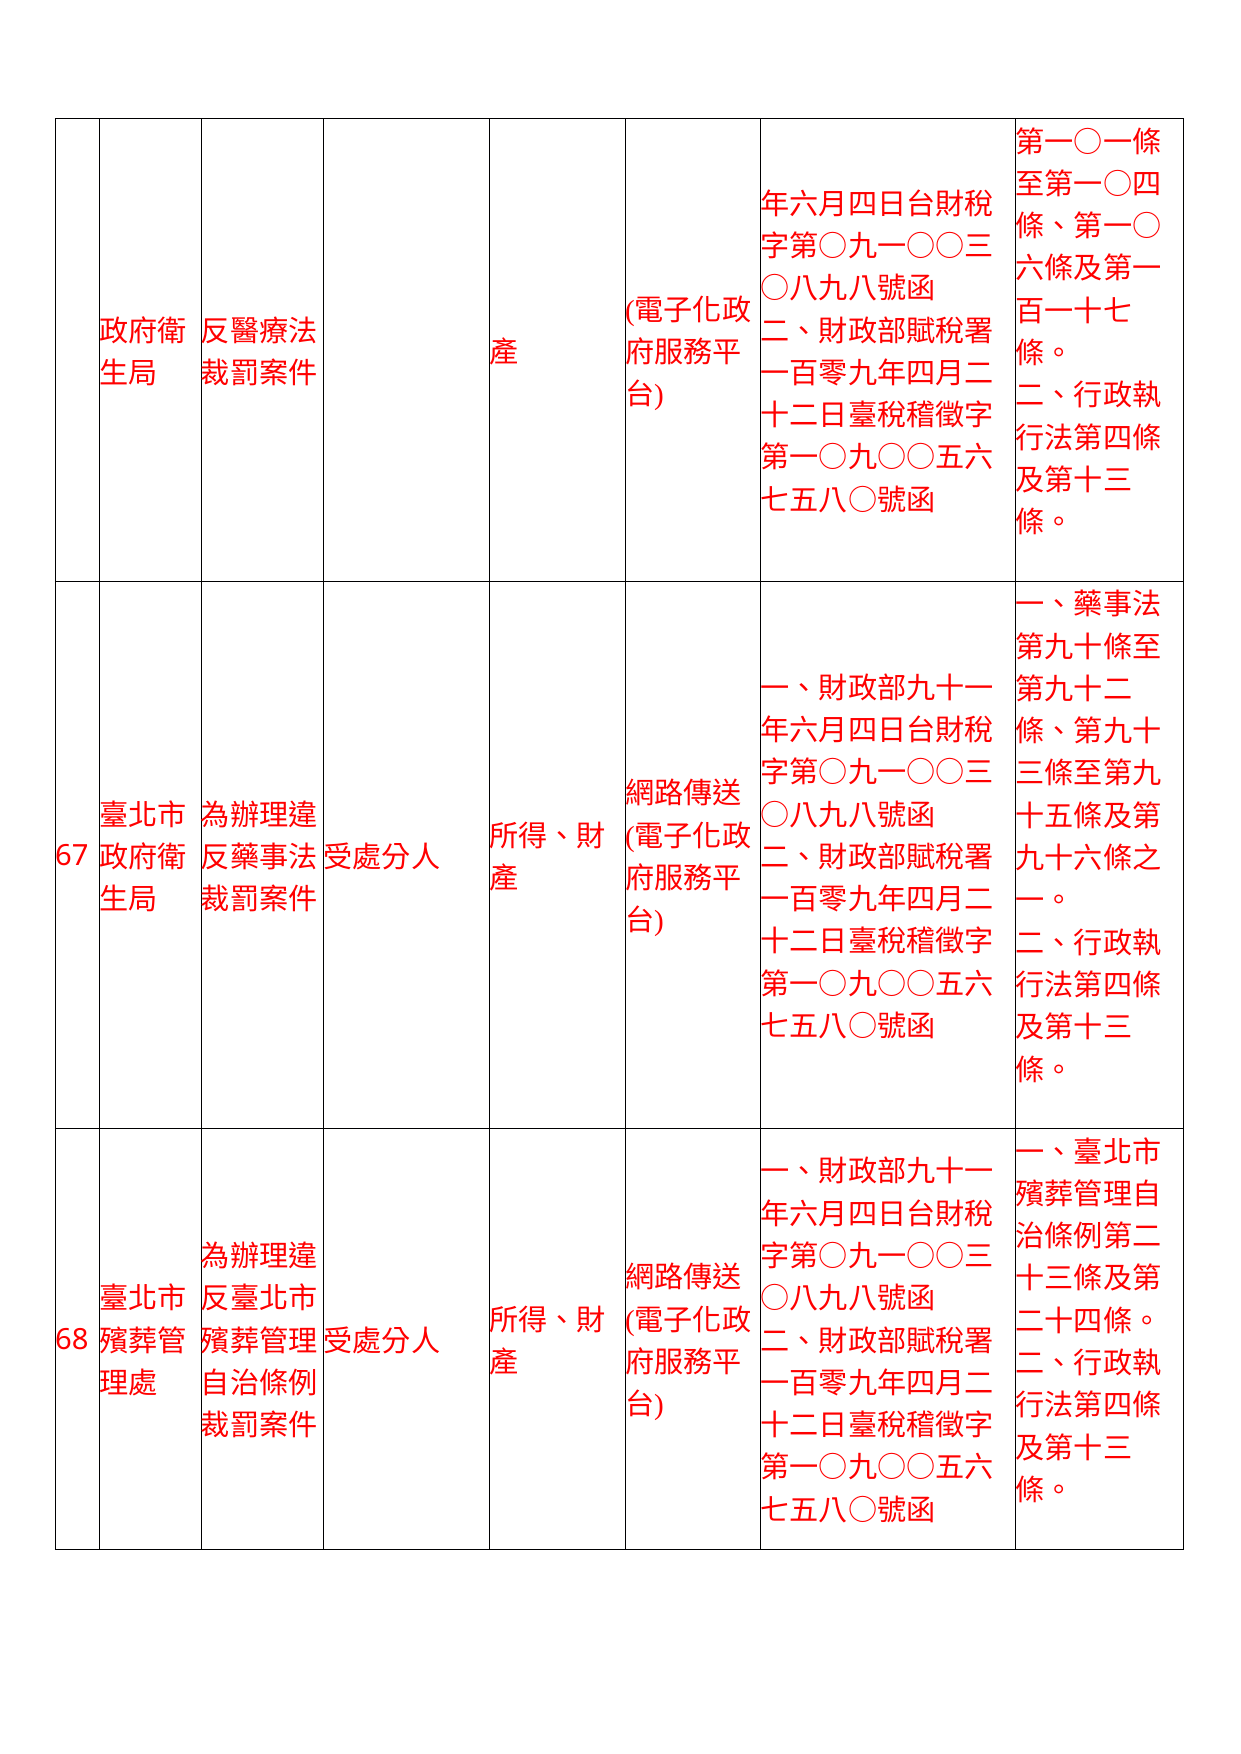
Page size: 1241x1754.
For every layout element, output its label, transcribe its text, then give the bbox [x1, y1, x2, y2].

table_cell 67 [56, 582, 99, 1128]
table_cell [56, 119, 99, 581]
table_cell 第一○一條至第一○四條、第一○六條及第一百一十七條。 二、行政執行法第四條及第十三條。 [1016, 119, 1183, 581]
table_cell 一、臺北市殯葬管理自治條例第二十三條及第二十四條。 二、行政執行法第四條及第十三條。 [1016, 1129, 1183, 1548]
table_cell 受處分人 [324, 582, 489, 1128]
table_cell 受處分人 [324, 1129, 489, 1548]
table_cell 一、財政部九十一年六月四日台財稅字第○九一○○三○八九八號函 二、財政部賦稅署一百零九年四月二十二日臺稅稽徵字第一○九○○五六七五八○號函 [761, 582, 1015, 1128]
table_cell 臺北市殯葬管理處 [100, 1129, 201, 1548]
table_cell [324, 119, 489, 581]
table_cell 為辦理違反藥事法裁罰案件 [202, 582, 323, 1128]
table_cell 網路傳送(電子化政府服務平台) [626, 1129, 760, 1548]
table_cell (電子化政府服務平台) [626, 119, 760, 581]
table_cell 所得、財產 [490, 1129, 625, 1548]
table_cell 為辦理違反臺北市殯葬管理自治條例裁罰案件 [202, 1129, 323, 1548]
table_cell 政府衛生局 [100, 119, 201, 581]
table_cell 一、財政部九十一年六月四日台財稅字第○九一○○三○八九八號函 二、財政部賦稅署一百零九年四月二十二日臺稅稽徵字第一○九○○五六七五八○號函 [761, 1129, 1015, 1548]
table_cell 所得、財產 [490, 582, 625, 1128]
table_cell 反醫療法裁罰案件 [202, 119, 323, 581]
table_cell 一、藥事法第九十條至第九十二條、第九十三條至第九十五條及第九十六條之一。 二、行政執行法第四條及第十三條。 [1016, 582, 1183, 1128]
table_cell 年六月四日台財稅字第○九一○○三○八九八號函 二、財政部賦稅署一百零九年四月二十二日臺稅稽徵字第一○九○○五六七五八○號函 [761, 119, 1015, 581]
table_cell 產 [490, 119, 625, 581]
table_cell 68 [56, 1129, 99, 1548]
table_cell 臺北市政府衛生局 [100, 582, 201, 1128]
table_cell 網路傳送(電子化政府服務平台) [626, 582, 760, 1128]
